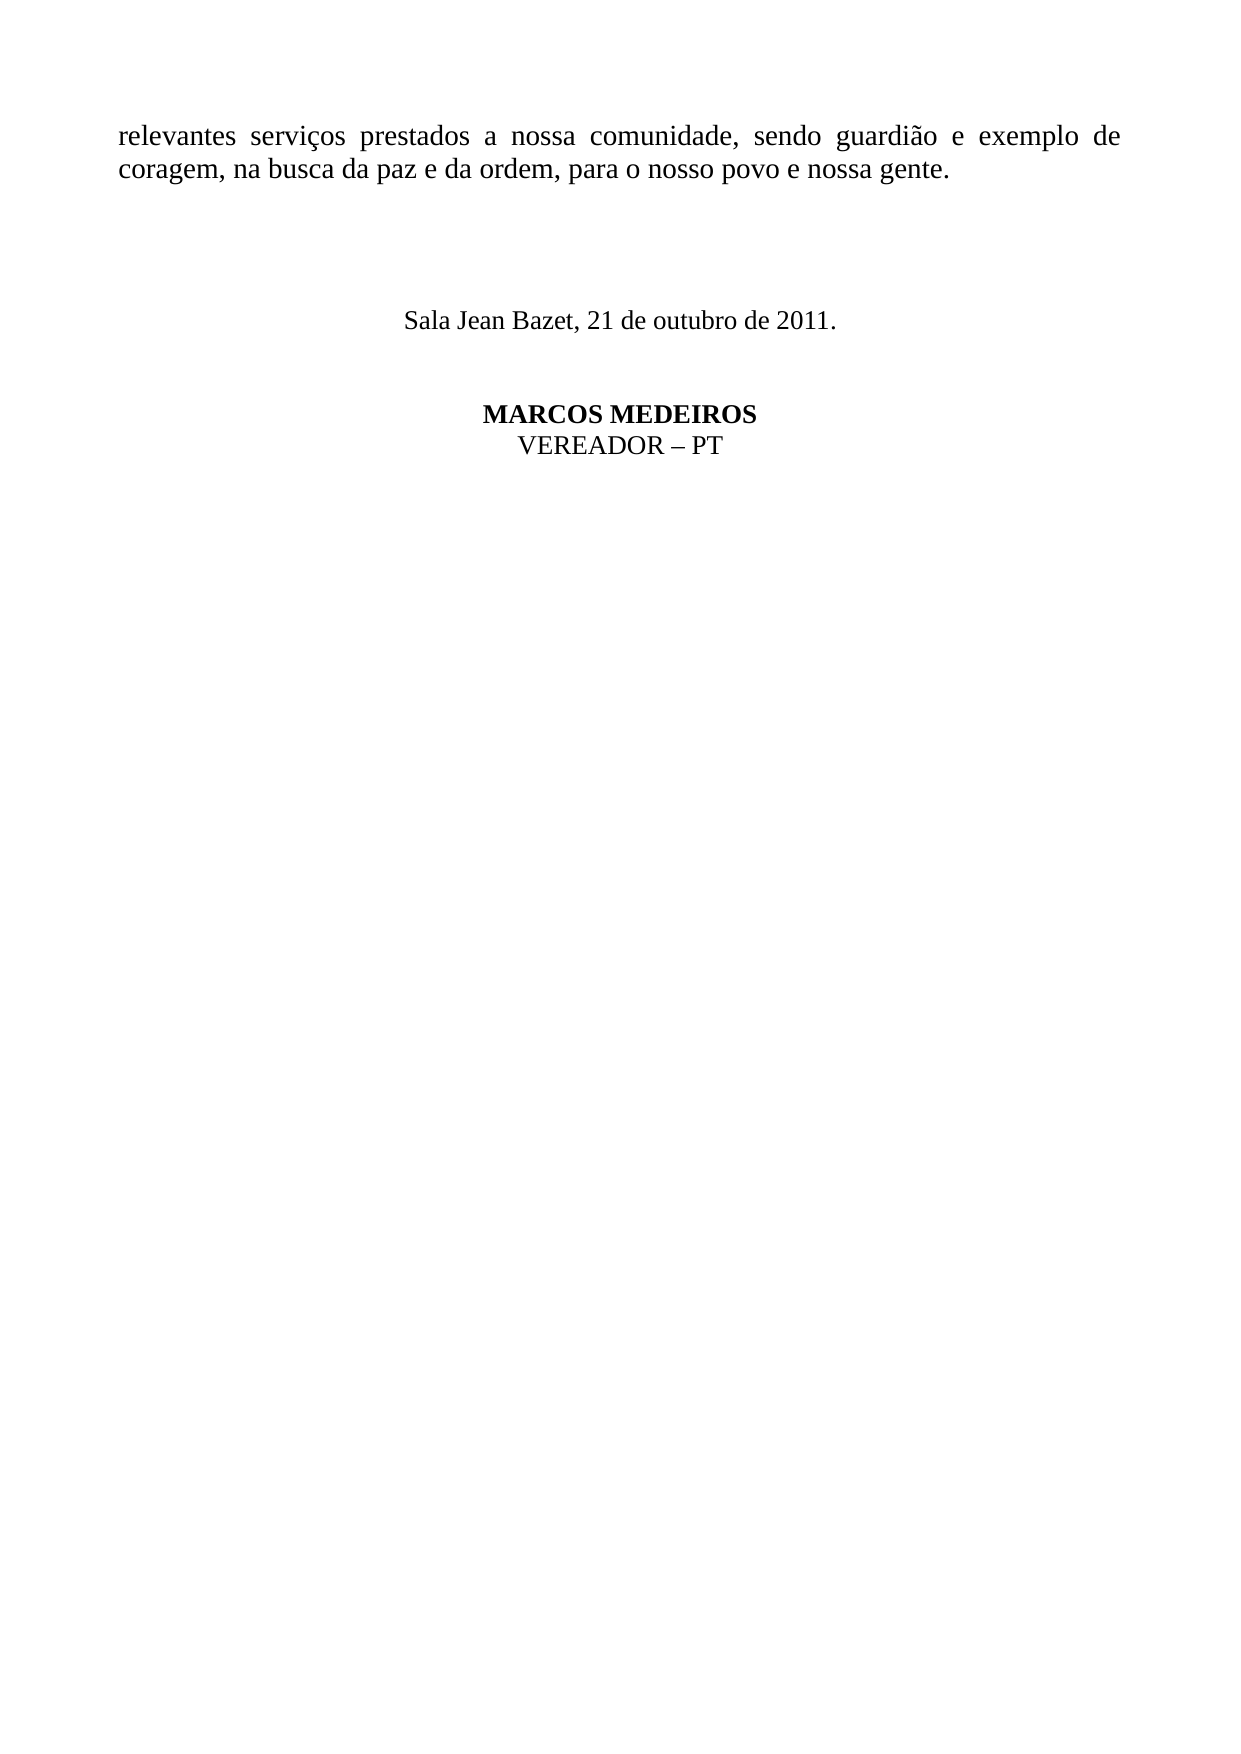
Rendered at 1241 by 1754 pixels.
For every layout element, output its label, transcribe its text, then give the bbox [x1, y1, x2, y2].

text relevantes serviços prestados a nossa comunidade, sendo guardião e exemplo de coragem, na busca da paz e da ordem, para o nosso povo e nossa gente. [118, 118, 1122, 185]
text MARCOS MEDEIROS [118, 398, 1122, 429]
text Sala Jean Bazet, 21 de outubro de 2011. [118, 304, 1122, 336]
text VEREADOR – PT [118, 429, 1122, 460]
